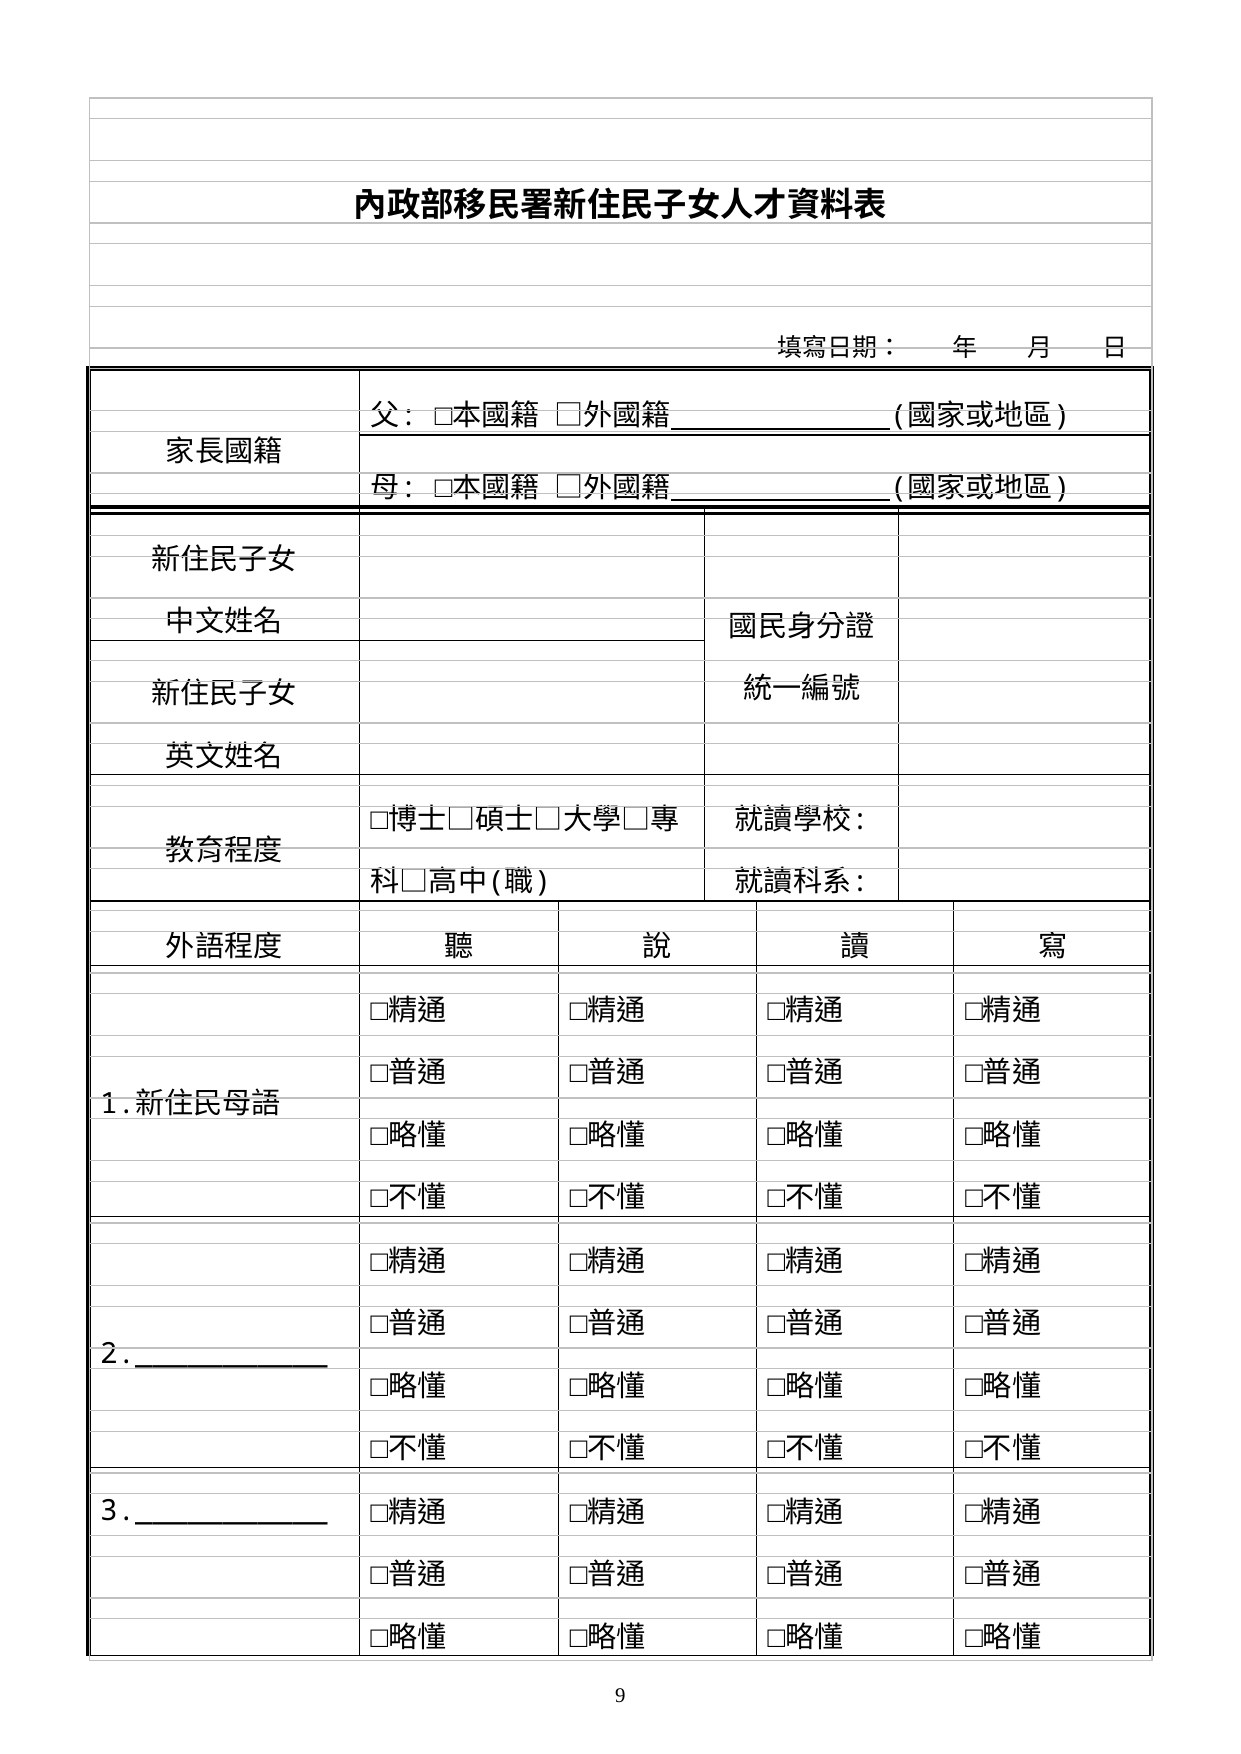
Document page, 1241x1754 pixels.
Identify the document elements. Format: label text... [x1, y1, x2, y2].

table_cell 國民身分證統一編號 [705, 599, 898, 618]
table_cell [559, 1161, 756, 1181]
table_cell [91, 1536, 359, 1556]
table_cell 1.新住民母語 [91, 1099, 359, 1118]
table_cell 2.___________ [91, 1369, 359, 1410]
table_cell □普通 [757, 1557, 953, 1597]
table_cell [91, 641, 359, 660]
table_cell 母: □本國籍 □外國籍 (國家或地區) [934, 474, 983, 493]
table_cell [954, 1217, 1149, 1222]
table_cell [559, 911, 756, 931]
table_header [91, 371, 359, 410]
table_cell □略懂 [757, 1369, 953, 1410]
table_cell □精通 [757, 1494, 953, 1535]
table_cell [360, 1099, 558, 1118]
table_cell [954, 1161, 1149, 1181]
table_cell [899, 557, 1149, 597]
table_cell 寫 [954, 932, 1149, 965]
table_cell [757, 1286, 953, 1306]
table_cell □略懂 [757, 1619, 953, 1655]
table_cell 教育程度 [91, 869, 359, 900]
table_cell [757, 911, 953, 931]
table_cell □略懂 [954, 1619, 1149, 1655]
table_cell 1.新住民母語 [91, 1119, 359, 1160]
table_cell 1.新住民母語 [91, 1057, 359, 1097]
table_cell [954, 1224, 1149, 1243]
table_cell [559, 966, 756, 972]
table_cell 新住民子女 中文姓名 [91, 536, 359, 556]
table_cell [899, 744, 1149, 774]
table_cell [757, 1599, 953, 1618]
table_cell 就讀科系: [705, 869, 898, 900]
table_cell [899, 849, 1149, 868]
table_cell [559, 1217, 756, 1222]
table_cell 母: □本國籍 □外國籍 (國家或地區) [639, 474, 909, 493]
table_header 父: □本國籍 □外國籍 (國家或地區) [360, 371, 1149, 410]
table_cell [360, 966, 558, 972]
table_cell □不懂 [954, 1182, 1149, 1216]
table_cell 1.新住民母語 [91, 994, 359, 1035]
table_cell [360, 515, 704, 535]
table_cell □略懂 [757, 1119, 953, 1160]
table_header 父: □本國籍 □外國籍 (國家或地區) [360, 411, 1149, 431]
table_cell [757, 902, 953, 910]
table_cell 新住民子女 [91, 682, 359, 722]
table_cell □普通 [757, 1307, 953, 1347]
table_cell 教育程度 [91, 786, 359, 806]
table_cell 1.新住民母語 [91, 1161, 359, 1181]
table_cell 2.___________ [91, 1286, 359, 1306]
table_cell □普通 [559, 1057, 756, 1097]
table_cell □精通 [559, 1494, 756, 1535]
table_cell 國民身分證統一編號 [705, 724, 898, 743]
table_cell □精通 [360, 1494, 558, 1535]
table_cell 母: □本國籍 □外國籍 (國家或地區) [1028, 474, 1149, 493]
table_cell □精通 [757, 994, 953, 1035]
table_cell □普通 [559, 1557, 756, 1597]
table_cell 1.新住民母語 [91, 974, 359, 993]
table_cell [91, 902, 359, 910]
table_cell [559, 1536, 756, 1556]
table_cell 2.___________ [91, 1349, 359, 1368]
table_cell □精通 [757, 1244, 953, 1285]
table_cell [360, 641, 704, 660]
table_cell [559, 1036, 756, 1056]
table_cell [360, 536, 704, 556]
table_cell □精通 [954, 1244, 1149, 1285]
text [90, 161, 1151, 181]
table_cell □略懂 [559, 1369, 756, 1410]
table_cell [360, 1599, 558, 1618]
table_cell [360, 682, 704, 722]
table_cell [899, 869, 1149, 900]
table_cell 教育程度 [91, 807, 359, 847]
table_cell [899, 786, 1149, 806]
table_cell [954, 1349, 1149, 1368]
table_cell □精通 [954, 994, 1149, 1035]
table_cell 國民身分證統一編號 [705, 557, 898, 597]
table_cell [360, 1217, 558, 1222]
table_cell [360, 724, 704, 743]
table_cell [91, 1474, 359, 1493]
table_cell □略懂 [360, 1619, 558, 1655]
table_cell □普通 [360, 1057, 558, 1097]
table_cell [360, 1474, 558, 1493]
table_cell [91, 1599, 359, 1618]
table_cell [899, 515, 1149, 535]
table_cell [91, 661, 359, 681]
table_cell [899, 536, 1149, 556]
table_cell [954, 902, 1149, 910]
table_cell □精通 [559, 1244, 756, 1285]
table_cell [559, 1224, 756, 1243]
table_cell [360, 786, 704, 806]
table_cell [360, 619, 704, 640]
table_cell 讀 [757, 932, 953, 965]
table_cell [360, 849, 704, 868]
table_cell 聽 [360, 932, 558, 965]
table_cell 國民身分證統一編號 [705, 682, 898, 722]
table_cell □博士□碩士□大學□專 [360, 807, 704, 847]
table_cell [360, 557, 704, 597]
table_cell [705, 775, 898, 785]
table_cell [705, 786, 898, 806]
table_cell [360, 1536, 558, 1556]
table_cell [360, 1286, 558, 1306]
table_cell □普通 [360, 1307, 558, 1347]
table_cell [757, 974, 953, 993]
table_cell 教育程度 [91, 775, 359, 785]
table_cell [360, 1411, 558, 1431]
table_cell [954, 911, 1149, 931]
table_cell 1.新住民母語 [91, 1182, 359, 1216]
table_cell [360, 902, 558, 910]
table_cell [757, 1411, 953, 1431]
table_cell 外語程度 [91, 932, 359, 965]
table_cell [91, 1468, 359, 1472]
table_cell [360, 661, 704, 681]
table_header [91, 494, 359, 505]
text 填寫日期： 年 月 日 [90, 349, 1127, 366]
table_cell [954, 1599, 1149, 1618]
table_header [91, 474, 359, 493]
table_cell 2.___________ [91, 1432, 359, 1467]
table_cell 新住民子女 中文姓名 [91, 599, 359, 618]
table_cell 說 [559, 932, 756, 965]
table_cell □普通 [360, 1557, 558, 1597]
table_cell [954, 974, 1149, 993]
table_cell □略懂 [559, 1119, 756, 1160]
table_cell [360, 974, 558, 993]
table_cell [954, 1536, 1149, 1556]
table_cell 國民身分證統一編號 [705, 515, 898, 535]
table_cell [899, 661, 1149, 681]
table_cell 新住民子女 中文姓名 [91, 557, 359, 597]
table_cell [757, 1161, 953, 1181]
table_header [91, 411, 359, 431]
table_cell [559, 1349, 756, 1368]
table_cell [360, 599, 704, 618]
table_cell [954, 1286, 1149, 1306]
table_cell [559, 1474, 756, 1493]
table_cell [559, 1099, 756, 1118]
table_cell [360, 911, 558, 931]
text 內政部移民署新住民子女人才資料表 [90, 182, 1151, 222]
table_cell [757, 966, 953, 972]
table_cell 新住民子女 中文姓名 [91, 619, 359, 640]
table_cell 2.___________ [91, 1244, 359, 1285]
table_cell 母: □本國籍 □外國籍 (國家或地區) [360, 494, 1149, 505]
table_cell [360, 775, 704, 785]
table_cell [559, 1286, 756, 1306]
table_cell [91, 1557, 359, 1597]
table_cell □略懂 [954, 1369, 1149, 1410]
table_cell 英文姓名 [91, 744, 359, 774]
table_cell [705, 849, 898, 868]
table_cell [757, 1349, 953, 1368]
table_cell [899, 682, 1149, 722]
table_cell [360, 1349, 558, 1368]
table_cell [899, 807, 1149, 847]
table_cell [360, 1036, 558, 1056]
table_cell □普通 [559, 1307, 756, 1347]
table_cell [360, 744, 704, 774]
table_cell [757, 1217, 953, 1222]
table_cell 2.___________ [91, 1217, 359, 1222]
table_cell 新住民子女 中文姓名 [91, 515, 359, 535]
table_cell [899, 724, 1149, 743]
table_cell 1.新住民母語 [91, 1036, 359, 1056]
table_cell 2.___________ [91, 1411, 359, 1431]
table_cell □精通 [559, 994, 756, 1035]
table_cell [954, 1099, 1149, 1118]
table_cell 國民身分證統一編號 [705, 661, 898, 681]
table_cell □不懂 [954, 1432, 1149, 1467]
table_cell [757, 1536, 953, 1556]
table_cell □精通 [360, 994, 558, 1035]
table_cell 國民身分證統一編號 [705, 744, 898, 774]
table_cell [954, 966, 1149, 972]
table_cell [559, 1599, 756, 1618]
table_cell □不懂 [559, 1182, 756, 1216]
table_cell [899, 599, 1149, 618]
table_cell [757, 1099, 953, 1118]
table_cell 教育程度 [91, 849, 359, 868]
table_cell 就讀學校: [705, 807, 898, 847]
table_cell [899, 775, 1149, 785]
table_cell [954, 1468, 1149, 1472]
table_header 家長國籍 [91, 432, 359, 472]
table_cell □略懂 [360, 1119, 558, 1160]
table_cell 母: □本國籍 □外國籍 (國家或地區) [360, 436, 1149, 472]
table_cell [91, 724, 359, 743]
table_cell [360, 1161, 558, 1181]
table_cell [360, 1468, 558, 1472]
text 填寫日期： 年 月 日 [90, 307, 1127, 347]
table_cell [899, 619, 1149, 660]
table_cell 國民身分證統一編號 [733, 619, 753, 635]
table_cell □精通 [360, 1244, 558, 1285]
table_cell 2.___________ [91, 1224, 359, 1243]
table_cell □普通 [954, 1557, 1149, 1597]
table_cell [757, 1036, 953, 1056]
table_cell □不懂 [559, 1432, 756, 1467]
table_cell [954, 1411, 1149, 1431]
table_cell [91, 1619, 359, 1655]
table_cell [559, 1468, 756, 1472]
table_cell [757, 1474, 953, 1493]
table_cell 母: □本國籍 □外國籍 (國家或地區) [394, 474, 465, 493]
table_cell □略懂 [360, 1369, 558, 1410]
table_cell □精通 [954, 1494, 1149, 1535]
table_cell [954, 1036, 1149, 1056]
table_cell □普通 [954, 1307, 1149, 1347]
table_cell [757, 1224, 953, 1243]
table_cell [360, 1224, 558, 1243]
table_cell □普通 [954, 1057, 1149, 1097]
table_cell 1.新住民母語 [91, 966, 359, 972]
table_cell □略懂 [559, 1619, 756, 1655]
table_cell □普通 [757, 1057, 953, 1097]
table_cell 2.___________ [91, 1307, 359, 1347]
table_cell □不懂 [757, 1432, 953, 1467]
table_cell [559, 974, 756, 993]
table_cell 科□高中(職) [360, 869, 704, 900]
table_cell [954, 1474, 1149, 1493]
table_cell [559, 902, 756, 910]
table_cell □不懂 [757, 1182, 953, 1216]
table_cell [559, 1411, 756, 1431]
table_cell 國民身分證統一編號 [705, 619, 898, 660]
table_cell □不懂 [360, 1182, 558, 1216]
table_cell 國民身分證統一編號 [705, 536, 898, 556]
table_cell □略懂 [954, 1119, 1149, 1160]
table_cell [757, 1468, 953, 1472]
table_cell □不懂 [360, 1432, 558, 1467]
table_cell 母: □本國籍 □外國籍 (國家或地區) [508, 474, 557, 493]
table_cell [91, 911, 359, 931]
table_cell 3.___________ [91, 1494, 359, 1535]
